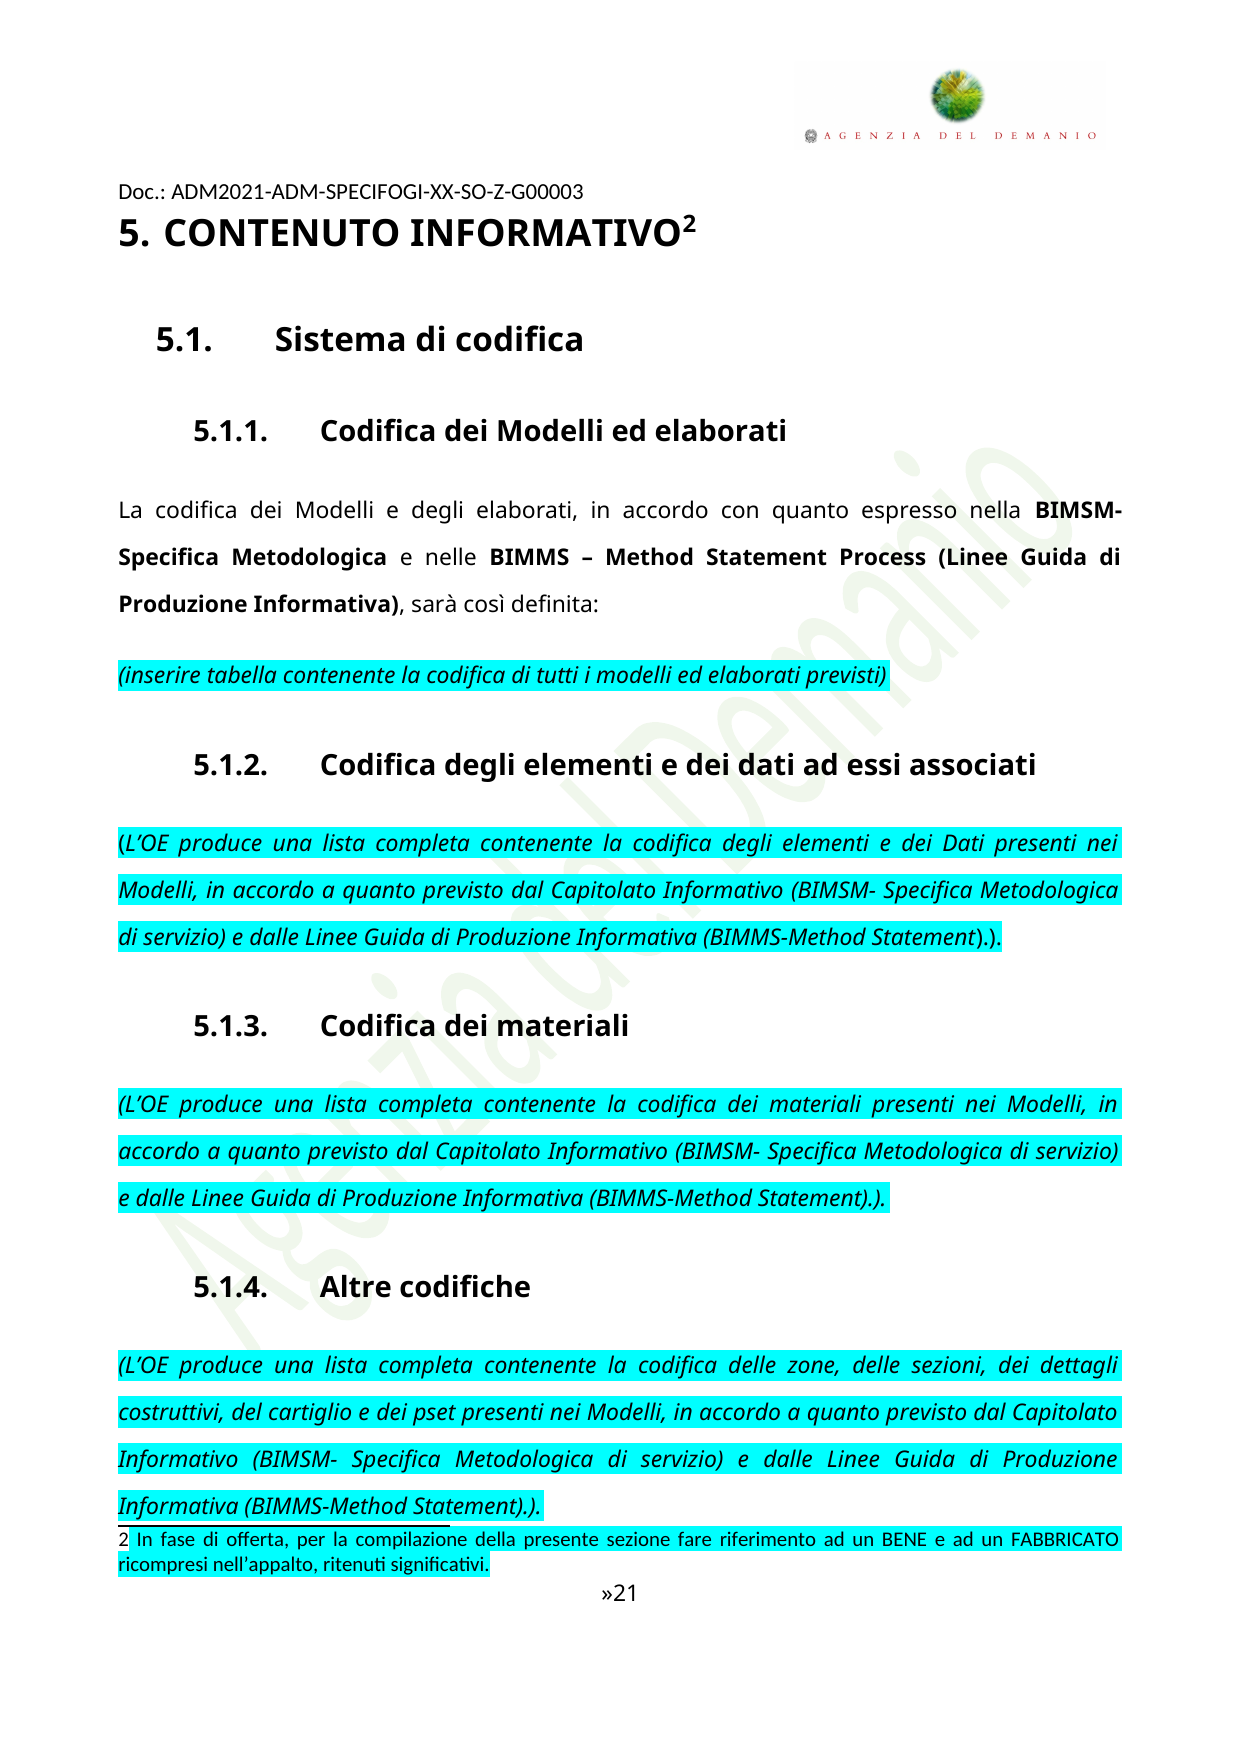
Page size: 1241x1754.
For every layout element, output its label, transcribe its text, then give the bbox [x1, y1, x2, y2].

text (L’OE produce una lista completa contenente la codifica dei materiali presenti nei Modelli, in accordo a quanto previsto dal Capitolato Informativo (BIMSM- Specifica Metodologica di servizio) e dalle Linee Guida di Produzione Informativa (BIMMS-Method Statement).). [118, 1088, 1122, 1213]
list Codifica degli elementi e dei dati ad essi associati [193, 744, 644, 783]
text (inserire tabella contenente la codifica di tutti i modelli ed elaborati previsti) [872, 659, 1122, 691]
list Altre codifiche [361, 1266, 1122, 1306]
list Altre codifiche [240, 1285, 290, 1306]
list Codifica degli elementi e dei dati ad essi associati [826, 744, 1122, 783]
list Codifica dei materiali [498, 1024, 527, 1045]
list In fase di offerta, per la compilazione della presente sezione fare riferimento ad un BENE e ad un FABBRICATO ricompresi nell’appalto, ritenuti significativi. [118, 1526, 1122, 1577]
list Codifica dei materiali [193, 1005, 496, 1045]
text (L’OE produce una lista completa contenente la codifica delle zone, delle sezioni, dei dettagli costruttivi, del cartiglio e dei pset presenti nei Modelli, in accordo a quanto previsto dal Capitolato Informativo (BIMSM- Specifica Metodologica di servizio) e dalle Linee Guida di Produzione Informativa (BIMMS-Method Statement).). [118, 1349, 1122, 1521]
list Codifica dei Modelli ed elaborati [193, 411, 1122, 450]
text (L’OE produce una lista completa contenente la codifica degli elementi e dei Dati presenti nei Modelli, in accordo a quanto previsto dal Capitolato Informativo (BIMSM- Specifica Metodologica di servizio) e dalle Linee Guida di Produzione Informativa (BIMMS-Method Statement).). [118, 827, 1122, 952]
list Codifica degli elementi e dei dati ad essi associati [707, 744, 760, 783]
list Sistema di codifica [156, 315, 1122, 361]
list CONTENUTO INFORMATIVO [118, 207, 1122, 258]
list Altre codifiche [257, 1266, 318, 1306]
list Codifica degli elementi e dei dati ad essi associati [638, 744, 726, 783]
list Altre codifiche [193, 1272, 216, 1306]
list Altre codifiche [205, 1266, 245, 1294]
text La codifica dei Modelli e degli elaborati, in accordo con quanto espresso nella BIMSM-Specifica Metodologica e nelle BIMMS – Method Statement Process (Linee Guida di Produzione Informativa), sarà così definita: [118, 494, 1122, 619]
list Altre codifiche [318, 1267, 355, 1305]
text (inserire tabella contenente la codifica di tutti i modelli ed elaborati previsti) [817, 659, 884, 691]
text (inserire tabella contenente la codifica di tutti i modelli ed elaborati previsti) [118, 659, 772, 691]
list Codifica dei materiali [509, 1005, 1122, 1045]
list Codifica dei materiali [407, 1023, 434, 1045]
list Codifica degli elementi e dei dati ad essi associati [763, 744, 833, 783]
